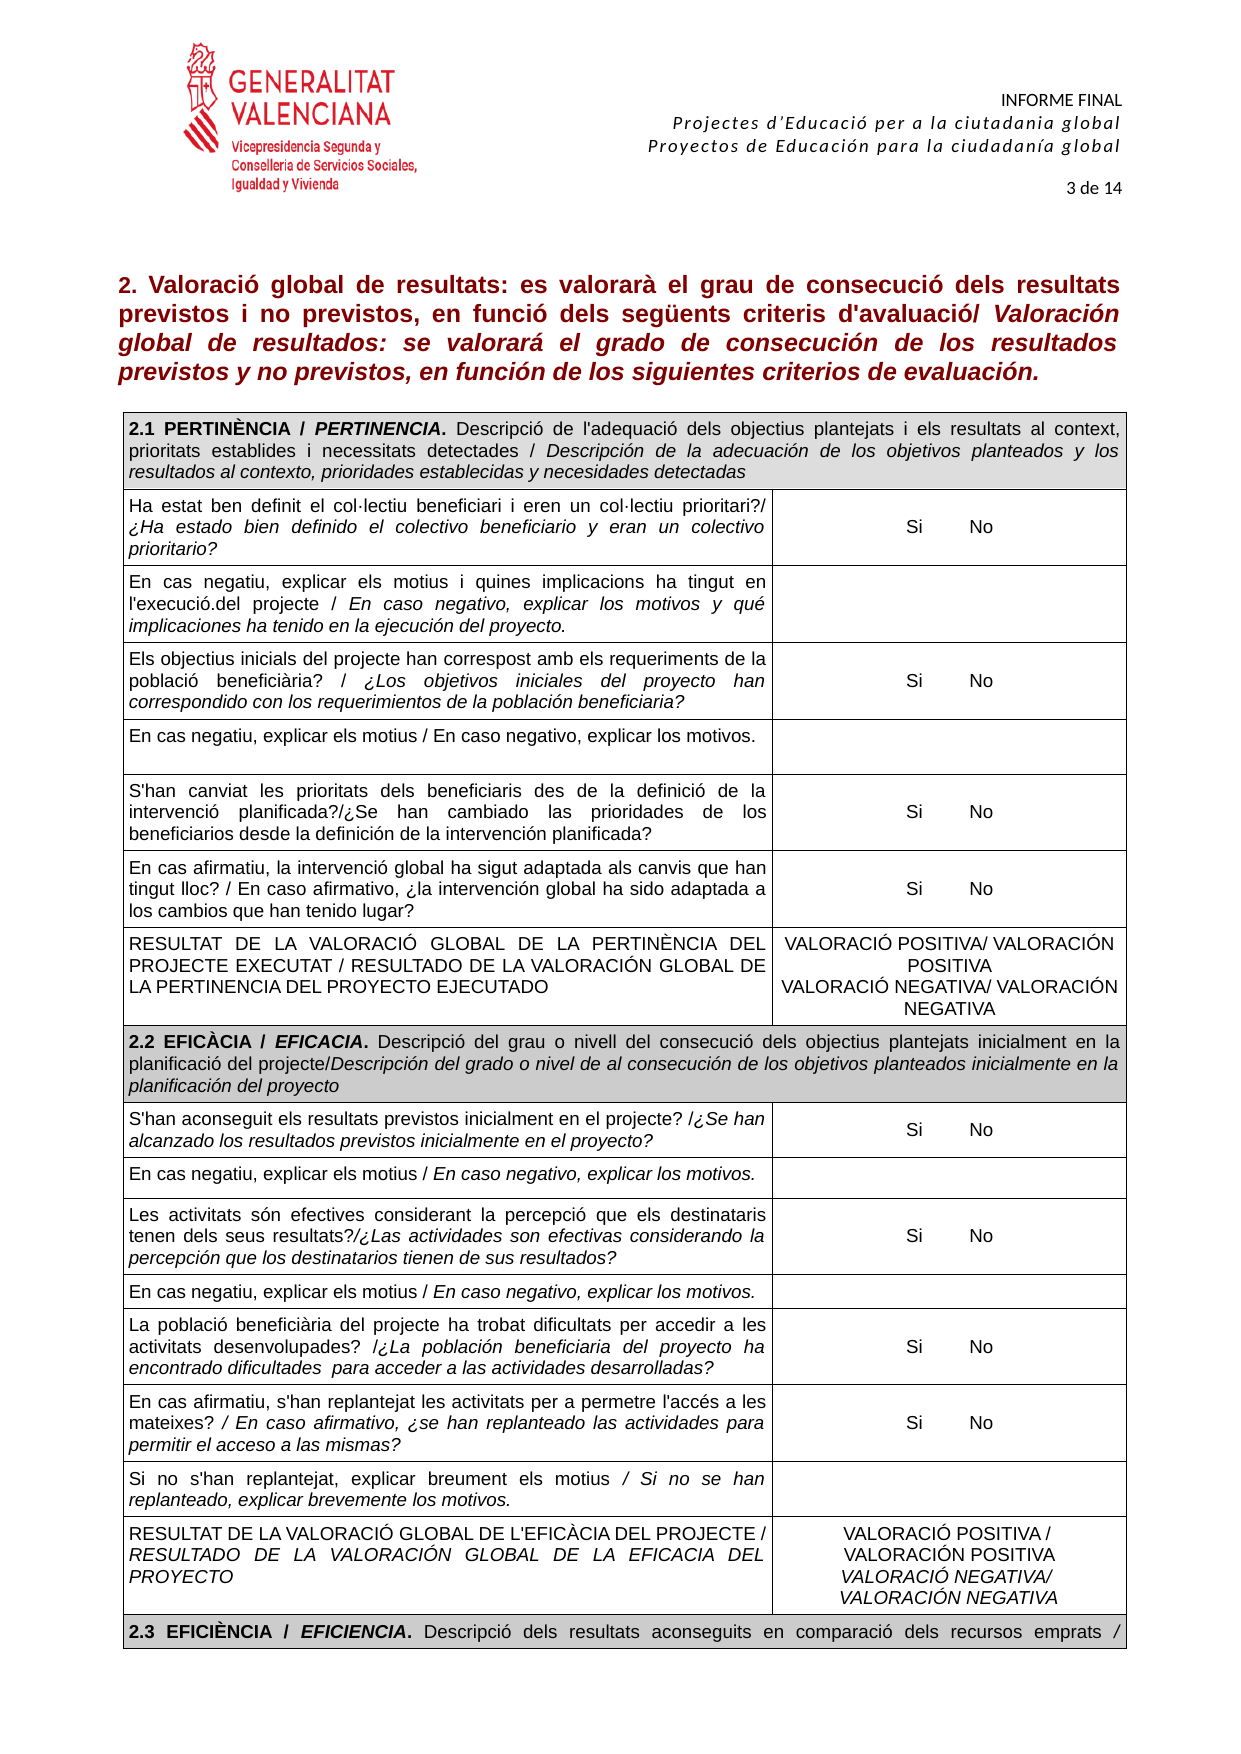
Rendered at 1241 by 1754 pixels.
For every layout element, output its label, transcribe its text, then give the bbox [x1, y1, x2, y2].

table_cell En cas afirmatiu, la intervenció global ha sigut adaptada als canvis que han tingut lloc? / En caso afirmativo, ¿la intervención global ha sido adaptada a los cambios que han tenido lugar? [124, 851, 772, 927]
table_cell En cas negatiu, explicar els motius / En caso negativo, explicar los motivos. [124, 720, 772, 773]
table_cell Si No [773, 1103, 1126, 1157]
table_cell La població beneficiària del projecte ha trobat dificultats per accedir a les activitats desenvolupades? /¿La población beneficiaria del proyecto ha encontrado dificultades para acceder a las actividades desarrolladas? [124, 1309, 772, 1384]
table_cell Si No [773, 643, 1126, 718]
table_cell Si No [773, 490, 1126, 565]
table_cell RESULTAT DE LA VALORACIÓ GLOBAL DE L'EFICÀCIA DEL PROJECTE / RESULTADO DE LA VALORACIÓN GLOBAL DE LA EFICACIA DEL PROYECTO [124, 1517, 772, 1614]
table_cell Si No [773, 775, 1126, 850]
table_cell S'han aconseguit els resultats previstos inicialment en el projecte? /¿Se han alcanzado los resultados previstos inicialmente en el proyecto? [124, 1103, 772, 1157]
table_cell En cas negatiu, explicar els motius / En caso negativo, explicar los motivos. [124, 1158, 772, 1197]
table_cell Ha estat ben definit el col·lectiu beneficiari i eren un col·lectiu prioritari?/ ¿Ha estado bien definido el colectivo beneficiario y eran un colectivo prioritario? [124, 490, 772, 565]
table_cell Els objectius inicials del projecte han correspost amb els requeriments de la població beneficiària? / ¿Los objetivos iniciales del proyecto han correspondido con los requerimientos de la población beneficiaria? [124, 643, 772, 718]
table_cell Si No [773, 851, 1126, 927]
table_cell [773, 720, 1126, 773]
table_header 2.1 PERTINÈNCIA / PERTINENCIA. Descripció de l'adequació dels objectius plantejats i els resultats al context, prioritats establides i necessitats detectades / Descripción de la adecuación de los objetivos planteados y los resultados al contexto, prioridades establecidas y necesidades detectadas [124, 413, 1126, 488]
table_cell En cas negatiu, explicar els motius / En caso negativo, explicar los motivos. [124, 1275, 772, 1308]
table_cell S'han canviat les prioritats dels beneficiaris des de la definició de la intervenció planificada?/¿Se han cambiado las prioridades de los beneficiarios desde la definición de la intervención planificada? [124, 775, 772, 850]
text 2. Valoració global de resultats: es valorarà el grau de consecució dels resultats previstos i no previstos, en funció dels següents criteris d'avaluació/ Valoración global de resultados: se valorará el grado de consecución de los resultados previstos y no previstos, en función de los siguientes criterios de evaluación. [118, 270, 1122, 385]
table_cell En cas afirmatiu, s'han replantejat les activitats per a permetre l'accés a les mateixes? / En caso afirmativo, ¿se han replanteado las actividades para permitir el acceso a las mismas? [124, 1385, 772, 1461]
table_cell Les activitats són efectives considerant la percepció que els destinataris tenen dels seus resultats?/¿Las actividades son efectivas considerando la percepción que los destinatarios tienen de sus resultados? [124, 1199, 772, 1274]
table_cell 2.3 EFICIÈNCIA / EFICIENCIA. Descripció dels resultats aconseguits en comparació dels recursos emprats / [124, 1615, 1126, 1648]
table_cell [773, 1462, 1126, 1516]
picture [139, 0, 490, 226]
table_cell VALORACIÓ POSITIVA/ VALORACIÓN POSITIVA VALORACIÓ NEGATIVA/ VALORACIÓN NEGATIVA [773, 928, 1126, 1025]
table_cell [773, 1275, 1126, 1308]
table_cell Si No [773, 1385, 1126, 1461]
table_cell RESULTAT DE LA VALORACIÓ GLOBAL DE LA PERTINÈNCIA DEL PROJECTE EXECUTAT / RESULTADO DE LA VALORACIÓN GLOBAL DE LA PERTINENCIA DEL PROYECTO EJECUTADO [124, 928, 772, 1025]
table_cell Si No [773, 1199, 1126, 1274]
table_cell Si No [773, 1309, 1126, 1384]
table_cell En cas negatiu, explicar els motius i quines implicacions ha tingut en l'execució.del projecte / En caso negativo, explicar los motivos y qué implicaciones ha tenido en la ejecución del proyecto. [124, 566, 772, 642]
table_cell VALORACIÓ POSITIVA / VALORACIÓN POSITIVA VALORACIÓ NEGATIVA/ VALORACIÓN NEGATIVA [773, 1517, 1126, 1614]
table_cell Si no s'han replantejat, explicar breument els motius / Si no se han replanteado, explicar brevemente los motivos. [124, 1462, 772, 1516]
table_cell [773, 566, 1126, 642]
table_cell [773, 1158, 1126, 1197]
table_cell 2.2 EFICÀCIA / EFICACIA. Descripció del grau o nivell del consecució dels objectius plantejats inicialment en la planificació del projecte/Descripción del grado o nivel de al consecución de los objetivos planteados inicialmente en la planificación del proyecto [124, 1026, 1126, 1102]
